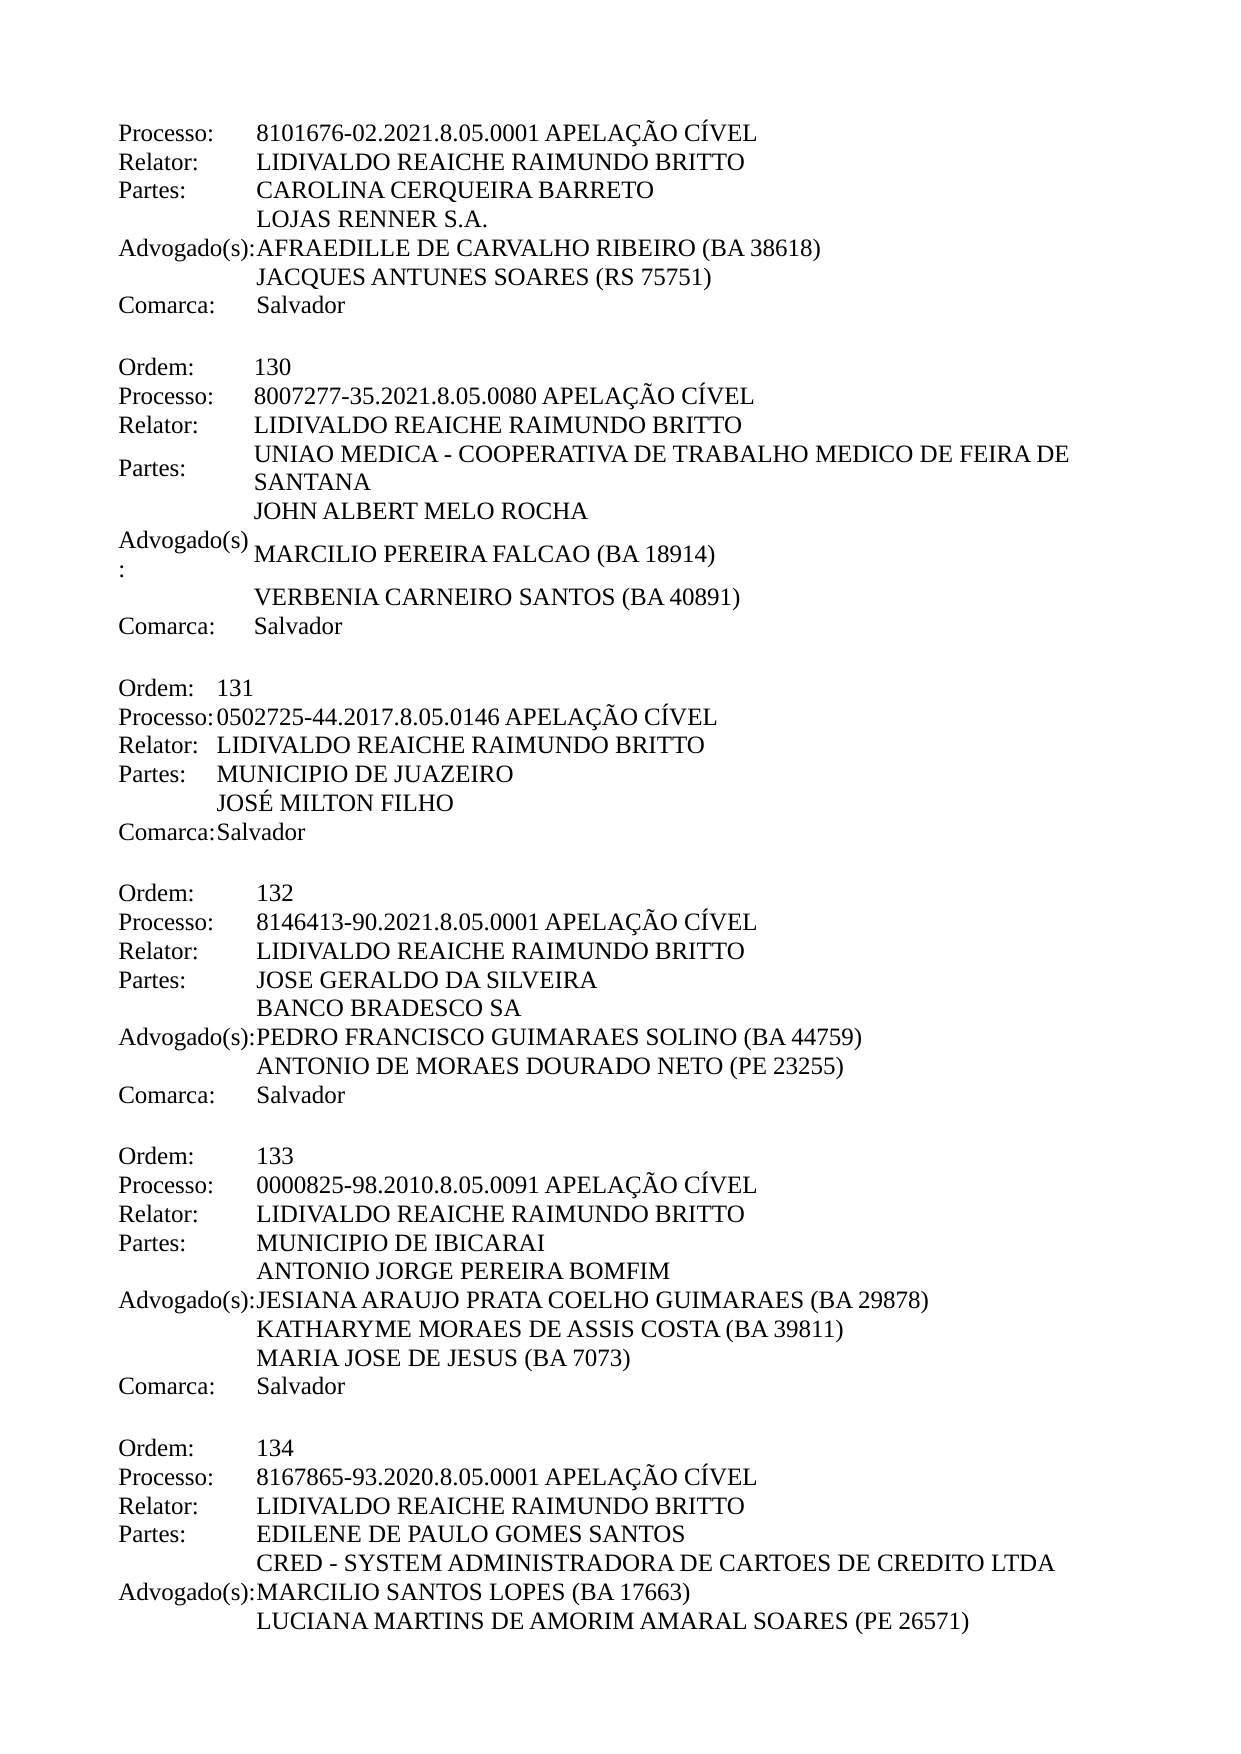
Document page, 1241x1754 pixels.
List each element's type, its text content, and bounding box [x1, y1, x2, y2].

table_cell LIDIVALDO REAICHE RAIMUNDO BRITTO [254, 410, 1122, 439]
table_cell [118, 1256, 256, 1285]
table_cell UNIAO MEDICA - COOPERATIVA DE TRABALHO MEDICO DE FEIRA DE SANTANA [254, 439, 1122, 496]
table_cell 8007277-35.2021.8.05.0080 APELAÇÃO CÍVEL [254, 381, 1122, 410]
table_header Ordem: [118, 1141, 256, 1170]
table_cell Partes: [118, 439, 253, 496]
table_cell 0000825-98.2010.8.05.0091 APELAÇÃO CÍVEL [256, 1170, 938, 1199]
table_cell Comarca: [118, 1080, 256, 1108]
table_cell 8101676-02.2021.8.05.0001 APELAÇÃO CÍVEL [256, 118, 826, 147]
table_cell MARCILIO PEREIRA FALCAO (BA 18914) [254, 525, 1122, 582]
table_cell Advogado(s): [118, 525, 253, 582]
table_cell VERBENIA CARNEIRO SANTOS (BA 40891) [254, 583, 1122, 611]
table_cell MUNICIPIO DE JUAZEIRO [216, 759, 722, 788]
table_cell Processo: [118, 1170, 256, 1199]
table_cell Partes: [118, 759, 216, 788]
table_header 131 [216, 673, 722, 702]
table_cell Partes: [118, 1520, 256, 1548]
table_cell CRED - SYSTEM ADMINISTRADORA DE CARTOES DE CREDITO LTDA [256, 1548, 1063, 1577]
table_cell Comarca: [118, 817, 216, 845]
table_cell Partes: [118, 1228, 256, 1256]
table_cell Salvador [256, 1371, 938, 1400]
table_cell [118, 583, 253, 611]
table_cell LIDIVALDO REAICHE RAIMUNDO BRITTO [216, 730, 722, 759]
table_cell Processo: [118, 907, 256, 936]
table_header Ordem: [118, 879, 256, 907]
table_cell Relator: [118, 147, 256, 176]
table_cell Salvador [216, 817, 722, 845]
table_cell Relator: [118, 410, 253, 439]
table_cell LIDIVALDO REAICHE RAIMUNDO BRITTO [256, 1491, 1063, 1519]
table_cell JOHN ALBERT MELO ROCHA [254, 496, 1122, 525]
table_cell JOSE GERALDO DA SILVEIRA [256, 965, 867, 993]
table_cell Advogado(s): [118, 233, 256, 262]
table_header Ordem: [118, 1433, 256, 1462]
table_cell Comarca: [118, 1371, 256, 1400]
table_cell JOSÉ MILTON FILHO [216, 788, 722, 817]
table_cell Processo: [118, 118, 256, 147]
table_cell Partes: [118, 965, 256, 993]
table_cell CAROLINA CERQUEIRA BARRETO [256, 176, 826, 204]
table_cell Advogado(s): [118, 1285, 256, 1314]
table_cell [118, 262, 256, 291]
table_header 130 [254, 353, 1122, 381]
table_header 132 [256, 879, 867, 907]
table_cell MUNICIPIO DE IBICARAI [256, 1228, 938, 1256]
table_cell PEDRO FRANCISCO GUIMARAES SOLINO (BA 44759) [256, 1022, 867, 1051]
table_header 134 [256, 1433, 1063, 1462]
table_cell Relator: [118, 1199, 256, 1228]
table_cell 0502725-44.2017.8.05.0146 APELAÇÃO CÍVEL [216, 702, 722, 730]
table_cell [118, 496, 253, 525]
table_cell LIDIVALDO REAICHE RAIMUNDO BRITTO [256, 147, 826, 176]
table_cell ANTONIO DE MORAES DOURADO NETO (PE 23255) [256, 1051, 867, 1080]
table_cell 8146413-90.2021.8.05.0001 APELAÇÃO CÍVEL [256, 907, 867, 936]
table_cell [118, 788, 216, 817]
table_cell Comarca: [118, 291, 256, 319]
table_cell MARIA JOSE DE JESUS (BA 7073) [256, 1343, 938, 1371]
table_cell Partes: [118, 176, 256, 204]
table_cell LIDIVALDO REAICHE RAIMUNDO BRITTO [256, 936, 867, 965]
table_cell JESIANA ARAUJO PRATA COELHO GUIMARAES (BA 29878) [256, 1285, 938, 1314]
table_cell Relator: [118, 936, 256, 965]
table_cell [118, 1606, 256, 1634]
table_cell [118, 1051, 256, 1080]
table_cell Processo: [118, 1462, 256, 1491]
table_cell Processo: [118, 381, 253, 410]
table_cell Relator: [118, 730, 216, 759]
table_header Ordem: [118, 673, 216, 702]
table_cell Advogado(s): [118, 1022, 256, 1051]
table_cell JACQUES ANTUNES SOARES (RS 75751) [256, 262, 826, 291]
table_cell ANTONIO JORGE PEREIRA BOMFIM [256, 1256, 938, 1285]
table_cell BANCO BRADESCO SA [256, 994, 867, 1022]
table_cell [118, 1314, 256, 1343]
table_cell LUCIANA MARTINS DE AMORIM AMARAL SOARES (PE 26571) [256, 1606, 1063, 1634]
table_cell LOJAS RENNER S.A. [256, 204, 826, 233]
table_header 133 [256, 1141, 938, 1170]
table_cell Salvador [256, 291, 826, 319]
table_cell 8167865-93.2020.8.05.0001 APELAÇÃO CÍVEL [256, 1462, 1063, 1491]
table_cell [118, 994, 256, 1022]
table_cell Salvador [256, 1080, 867, 1108]
table_cell Comarca: [118, 611, 253, 640]
table_cell EDILENE DE PAULO GOMES SANTOS [256, 1520, 1063, 1548]
table_header Ordem: [118, 353, 253, 381]
table_cell MARCILIO SANTOS LOPES (BA 17663) [256, 1577, 1063, 1606]
table_cell [118, 204, 256, 233]
table_cell Relator: [118, 1491, 256, 1519]
table_cell Salvador [254, 611, 1122, 640]
table_cell KATHARYME MORAES DE ASSIS COSTA (BA 39811) [256, 1314, 938, 1343]
table_cell Advogado(s): [118, 1577, 256, 1606]
table_cell [118, 1548, 256, 1577]
table_cell LIDIVALDO REAICHE RAIMUNDO BRITTO [256, 1199, 938, 1228]
table_cell Processo: [118, 702, 216, 730]
table_cell AFRAEDILLE DE CARVALHO RIBEIRO (BA 38618) [256, 233, 826, 262]
table_cell [118, 1343, 256, 1371]
